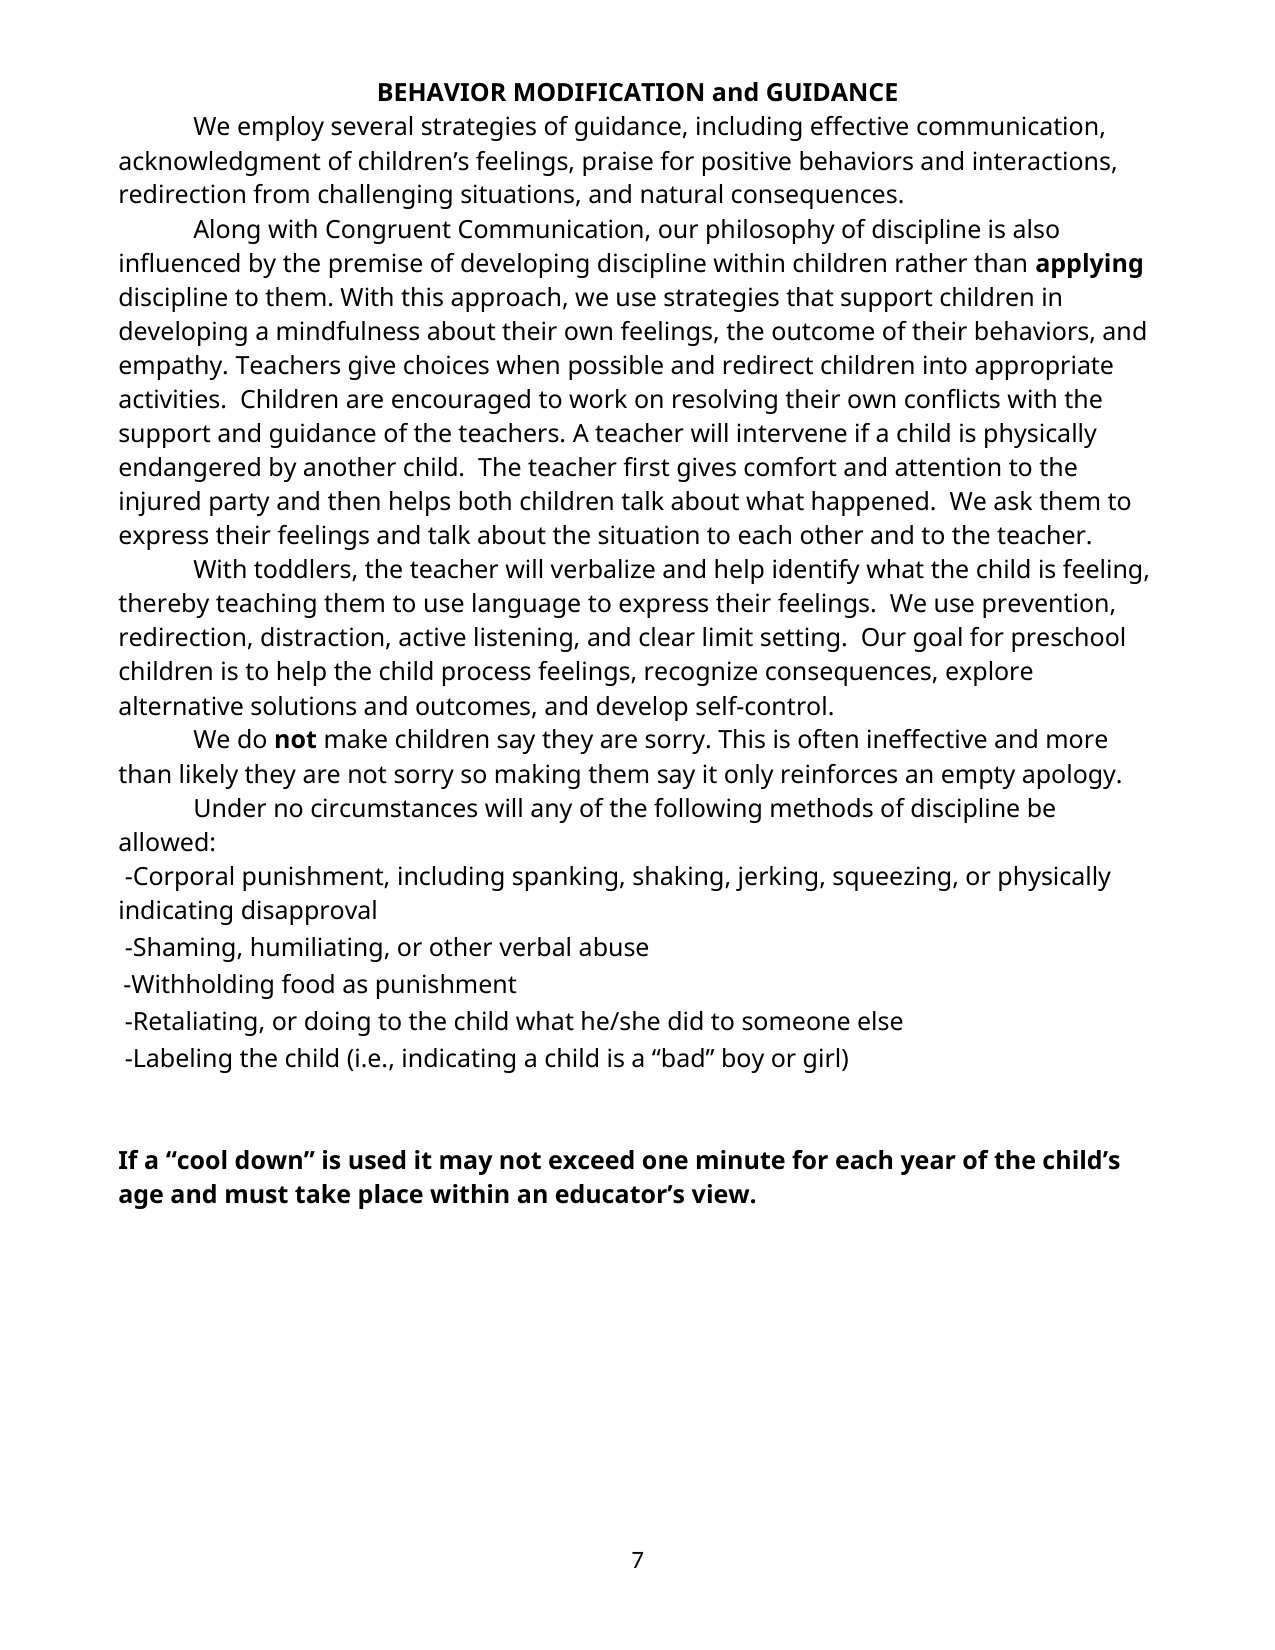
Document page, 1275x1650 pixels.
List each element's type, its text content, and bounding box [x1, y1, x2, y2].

text -Retaliating, or doing to the child what he/she did to someone else [118, 1003, 1157, 1037]
text -Corporal punishment, including spanking, shaking, jerking, squeezing, or physically indicating disapproval [118, 858, 1157, 927]
text BEHAVIOR MODIFICATION and GUIDANCE [118, 75, 1157, 109]
text -Shaming, humiliating, or other verbal abuse [118, 929, 1157, 963]
text We employ several strategies of guidance, including effective communication, acknowledgment of children’s feelings, praise for positive behaviors and interactions, redirection from challenging situations, and natural consequences. [118, 109, 1157, 211]
text Along with Congruent Communication, our philosophy of discipline is also influenced by the premise of developing discipline within children rather than applying discipline to them. With this approach, we use strategies that support children in developing a mindfulness about their own feelings, the outcome of their behaviors, and empathy. Teachers give choices when possible and redirect children into appropriate activities. Children are encouraged to work on resolving their own conflicts with the support and guidance of the teachers. A teacher will intervene if a child is physically endangered by another child. The teacher first gives comfort and attention to the injured party and then helps both children talk about what happened. We ask them to express their feelings and talk about the situation to each other and to the teacher. [118, 211, 1157, 552]
text We do not make children say they are sorry. This is often ineffective and more than likely they are not sorry so making them say it only reinforces an empty apology. [118, 722, 1157, 790]
text With toddlers, the teacher will verbalize and help identify what the child is feeling, thereby teaching them to use language to express their feelings. We use prevention, redirection, distraction, active listening, and clear limit setting. Our goal for preschool children is to help the child process feelings, recognize consequences, explore alternative solutions and outcomes, and develop self-control. [118, 552, 1157, 722]
text -Labeling the child (i.e., indicating a child is a “bad” boy or girl) [118, 1040, 1157, 1074]
text If a “cool down” is used it may not exceed one minute for each year of the child’s age and must take place within an educator’s view. [118, 1143, 1157, 1211]
text -Withholding food as punishment [117, 966, 1157, 1001]
text Under no circumstances will any of the following methods of discipline be allowed: [118, 790, 1157, 858]
